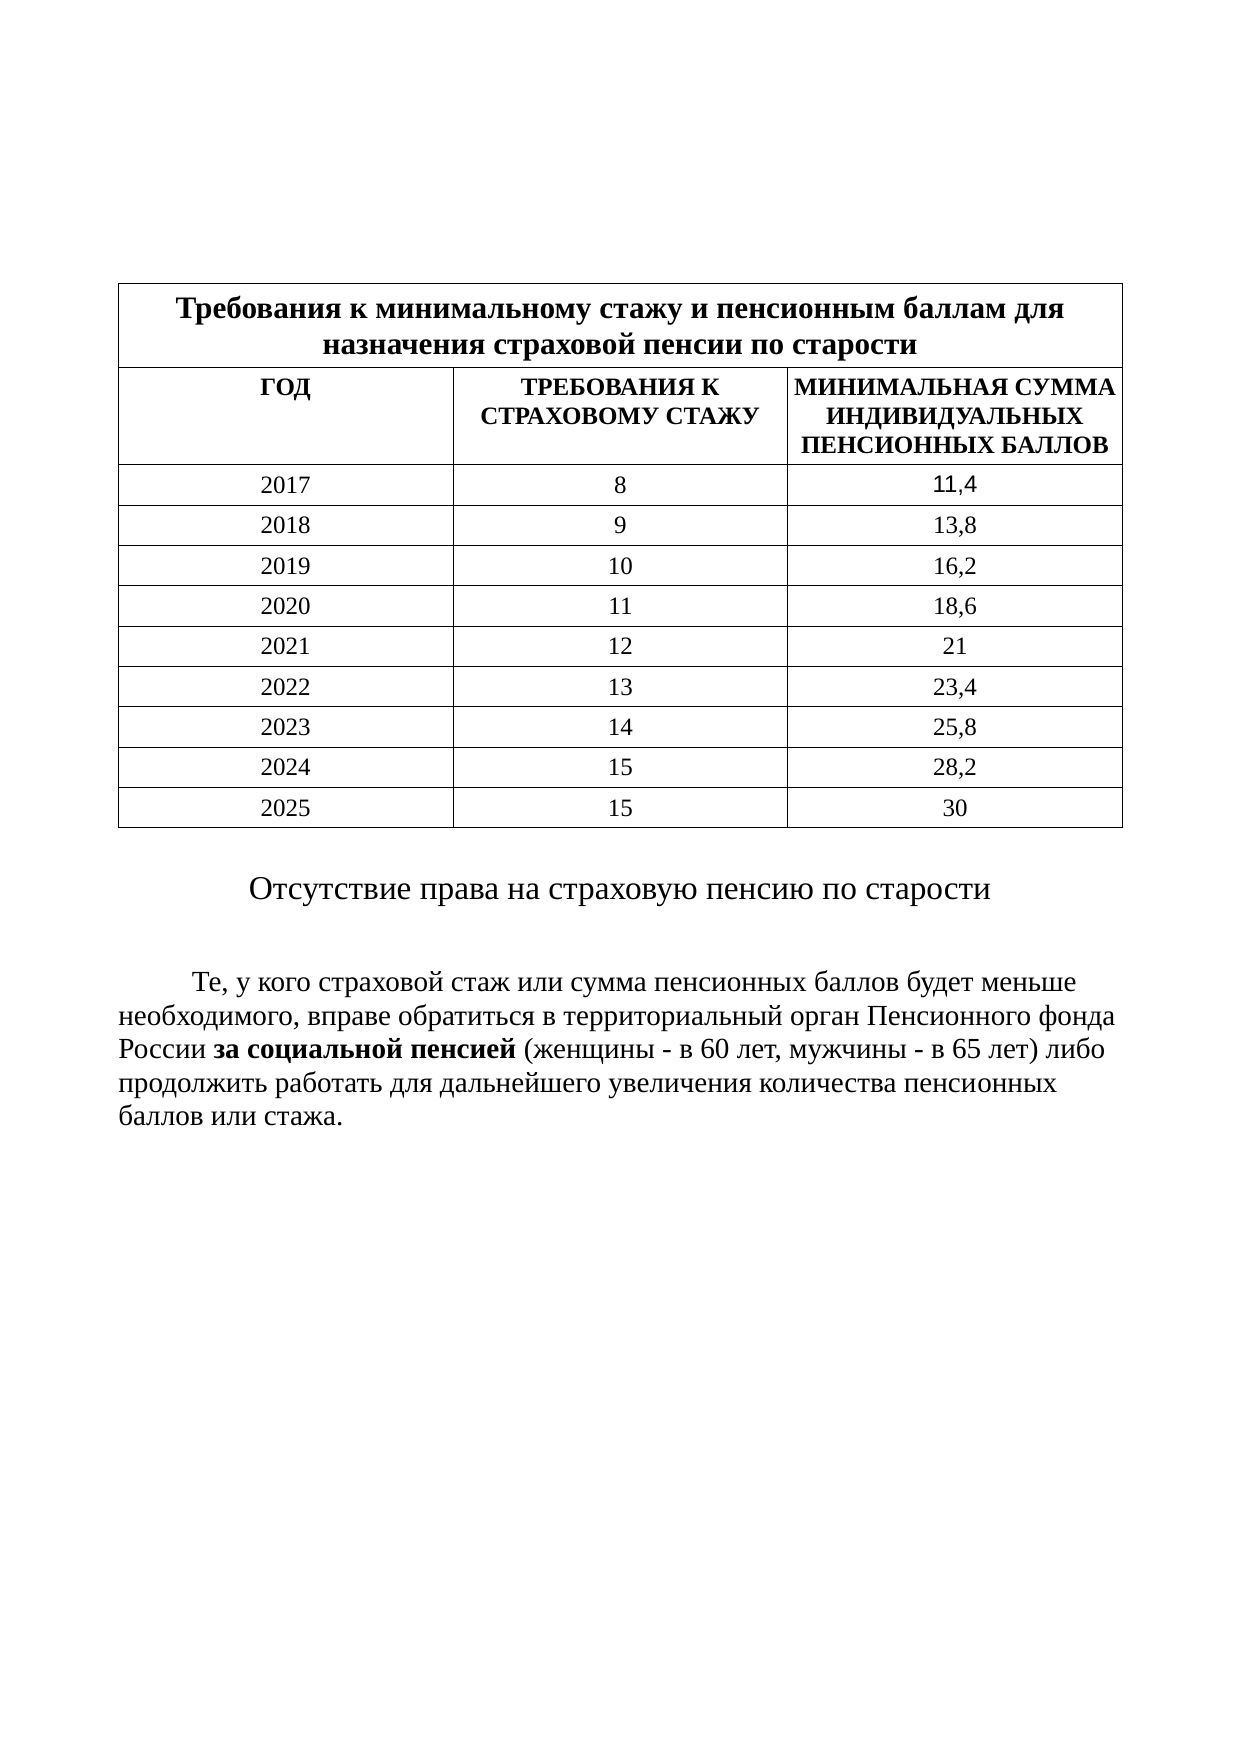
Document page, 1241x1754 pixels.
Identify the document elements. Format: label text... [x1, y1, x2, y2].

table_cell 15 [454, 788, 787, 827]
table_cell МИНИМАЛЬНАЯ СУММА ИНДИВИДУАЛЬНЫХ ПЕНСИОННЫХ БАЛЛОВ [788, 368, 1122, 464]
text Те, у кого страховой стаж или сумма пенсионных баллов будет меньше необ­ходимого, вправе обратиться в территориальный орган Пенсионного фонда России за социальной пенсией (женщины - в 60 лет, мужчины - в 65 лет) либо продолжить работать для дальнейшего увеличения количества пенси­онных баллов или стажа. [118, 964, 1122, 1132]
table_cell 13 [454, 667, 787, 706]
table_cell 10 [454, 546, 787, 585]
table_cell 9 [454, 506, 787, 545]
table_cell 2023 [119, 707, 453, 747]
table_cell ТРЕБОВАНИЯ К СТРАХОВОМУ СТАЖУ [454, 368, 787, 464]
text Отсутствие права на страховую пенсию по старости [118, 868, 1122, 907]
table_cell ГОД [119, 368, 453, 464]
table_cell 28,2 [788, 748, 1122, 787]
table_cell 11,4 [788, 465, 1122, 505]
table_cell 16,2 [788, 546, 1122, 585]
table_cell 15 [454, 748, 787, 787]
table_cell 21 [788, 627, 1122, 666]
table_cell 14 [454, 707, 787, 747]
table_cell 2025 [119, 788, 453, 827]
table_cell 23,4 [788, 667, 1122, 706]
table_cell 8 [454, 465, 787, 505]
table_header Требования к минимальному стажу и пенсионным баллам для назначения страховой пенсии по старости [119, 284, 1122, 367]
table_cell 12 [454, 627, 787, 666]
table_cell 2018 [119, 506, 453, 545]
table_cell 2022 [119, 667, 453, 706]
table_cell 2020 [119, 586, 453, 626]
table_cell 13,8 [788, 506, 1122, 545]
table_cell 18,6 [788, 586, 1122, 626]
table_cell 2021 [119, 627, 453, 666]
table_cell 30 [788, 788, 1122, 827]
table_cell 25,8 [788, 707, 1122, 747]
table_cell 2017 [119, 465, 453, 505]
table_cell 2024 [119, 748, 453, 787]
table_cell 11 [454, 586, 787, 626]
table_cell 2019 [119, 546, 453, 585]
